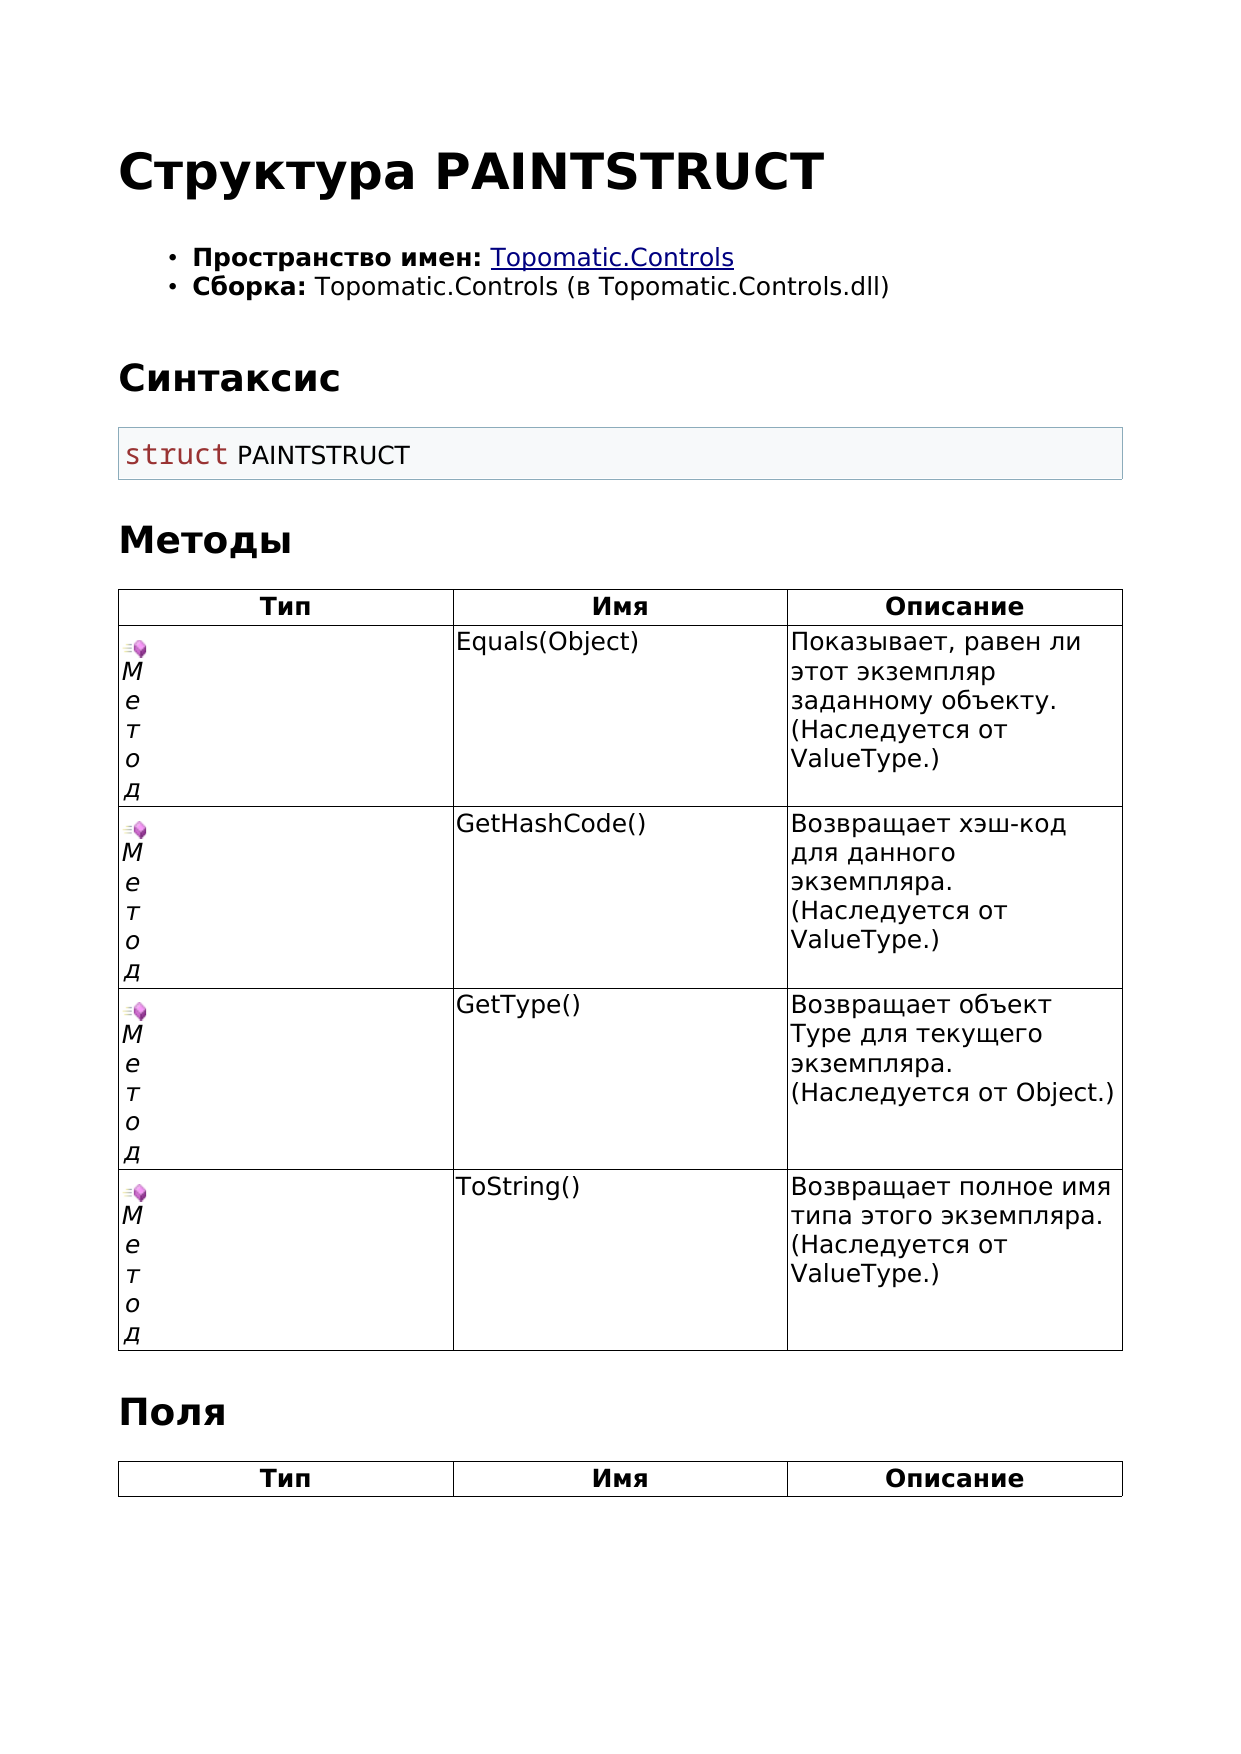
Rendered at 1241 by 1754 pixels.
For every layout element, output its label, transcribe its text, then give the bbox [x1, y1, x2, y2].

subtitle Синтаксис [118, 356, 1122, 400]
table_cell [119, 989, 453, 1169]
table_header Имя [454, 1462, 787, 1496]
picture [121, 1184, 147, 1202]
table_cell Возвращает хэш-код для данного экземпляра. (Наследуется от ValueType.) [788, 807, 1122, 987]
subtitle Методы [118, 518, 1122, 562]
picture [121, 1002, 147, 1021]
table_header Описание [788, 1462, 1122, 1496]
table_cell [119, 626, 453, 806]
list Пространство имен: Topomatic.Controls [177, 243, 1122, 272]
subtitle Поля [118, 1390, 1122, 1434]
table_cell [119, 1170, 453, 1350]
table_cell Equals(Object) [454, 626, 787, 806]
picture [121, 640, 147, 658]
table_header Тип [119, 590, 453, 624]
table_cell Возвращает полное имя типа этого экземпляра. (Наследуется от ValueType.) [788, 1170, 1122, 1350]
table_cell ToString() [454, 1170, 787, 1350]
table_header Описание [788, 590, 1122, 624]
table_cell Возвращает объект Type для текущего экземпляра. (Наследуется от Object.) [788, 989, 1122, 1169]
subtitle Структура PAINTSTRUCT [118, 143, 1122, 201]
picture [121, 821, 147, 839]
table_header struct PAINTSTRUCT [119, 428, 1122, 478]
list Сборка: Topomatic.Controls (в Topomatic.Controls.dll) [177, 272, 1122, 302]
table_cell Показывает, равен ли этот экземпляр заданному объекту. (Наследуется от ValueType.) [788, 626, 1122, 806]
table_cell [119, 807, 453, 987]
table_cell GetHashCode() [454, 807, 787, 987]
table_header Имя [454, 590, 787, 624]
table_cell GetType() [454, 989, 787, 1169]
table_header Тип [119, 1462, 453, 1496]
